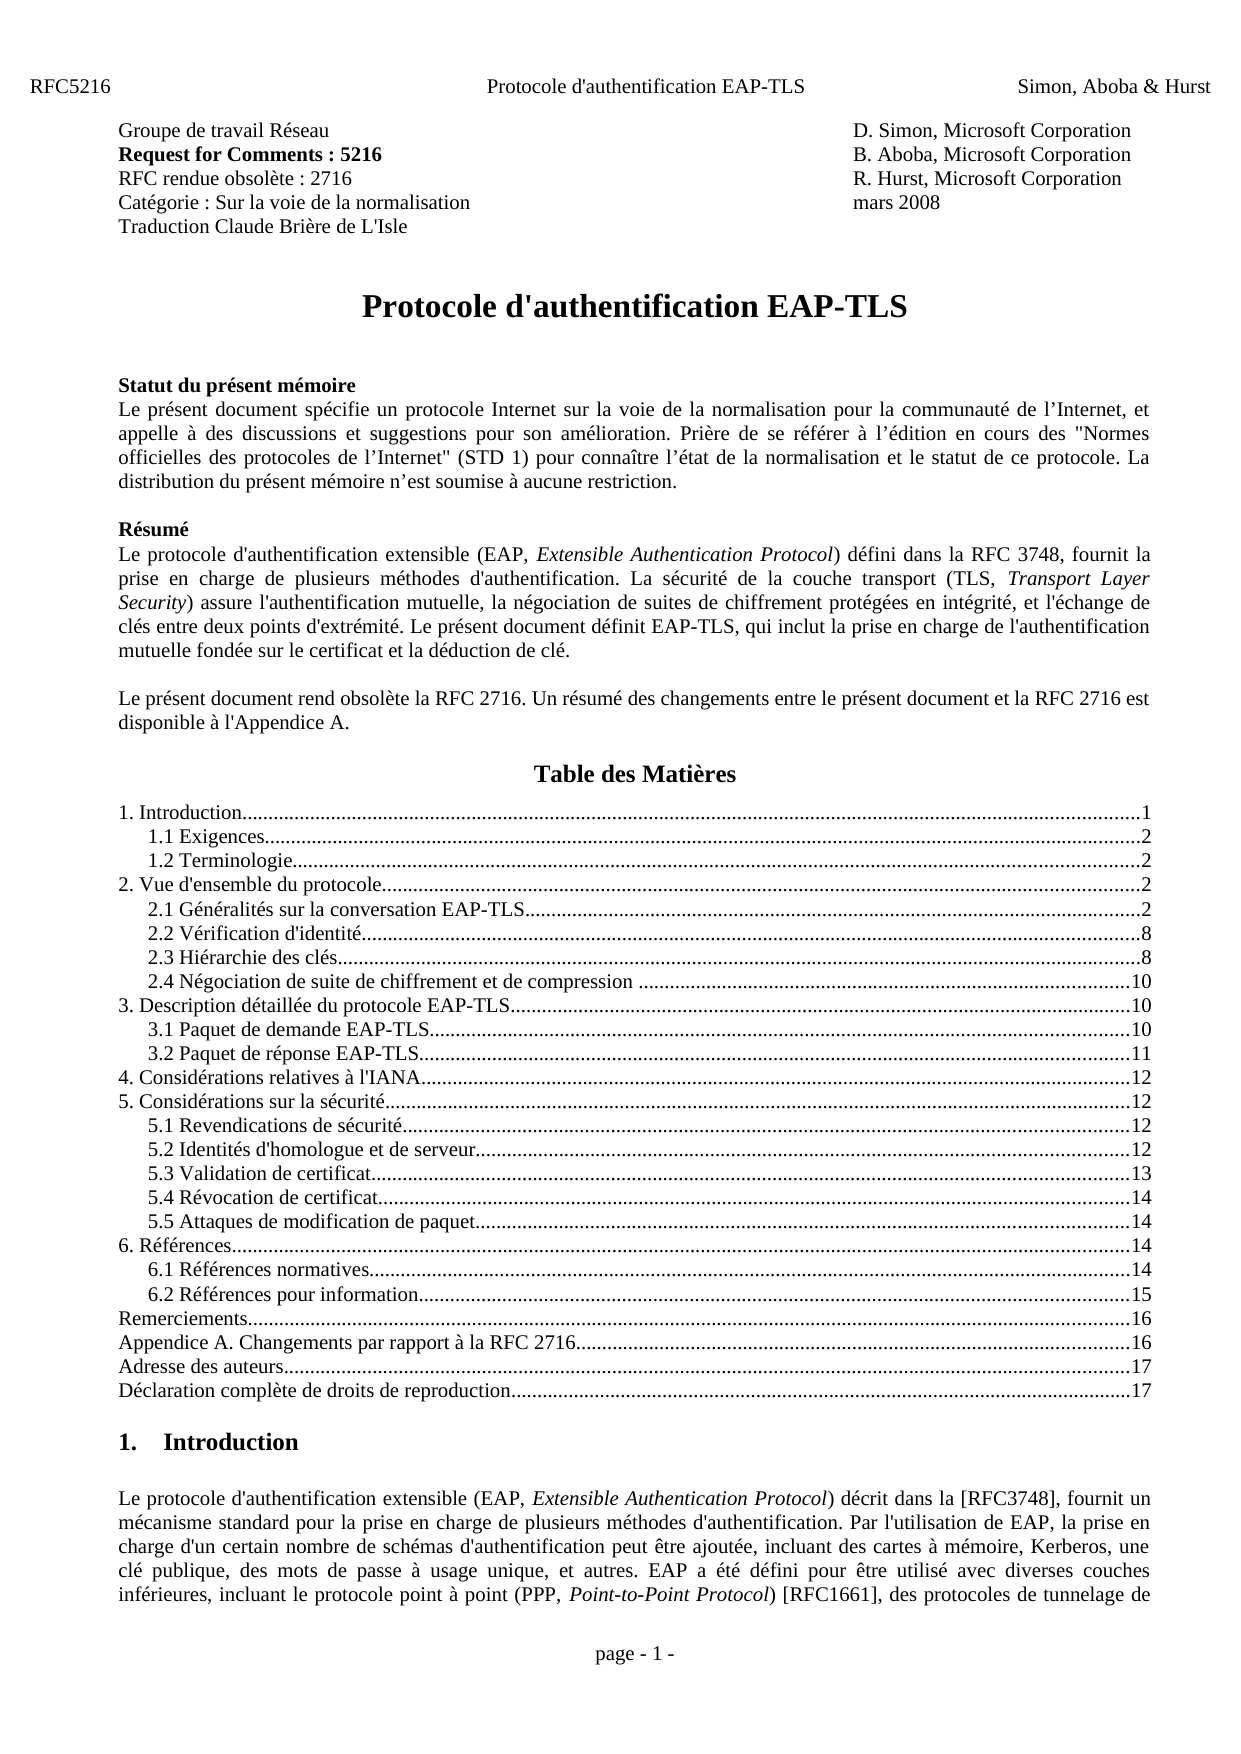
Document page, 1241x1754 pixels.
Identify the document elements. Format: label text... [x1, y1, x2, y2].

text 1.2 Terminologie 2 [148, 848, 1152, 872]
text 5.5 Attaques de modification de paquet 14 [148, 1209, 1152, 1233]
text 5.3 Validation de certificat 13 [148, 1161, 1152, 1185]
subtitle 1. Introduction [118, 1427, 1152, 1456]
text Appendice A. Changements par rapport à la RFC 2716 16 [118, 1329, 1152, 1354]
text Déclaration complète de droits de reproduction 17 [118, 1378, 1152, 1402]
text 2.4 Négociation de suite de chiffrement et de compression 10 [148, 969, 1152, 993]
text Statut du présent mémoire [118, 373, 1152, 397]
text 1.1 Exigences 2 [148, 824, 1152, 848]
text 2.2 Vérification d'identité 8 [148, 921, 1152, 944]
text 1. Introduction 1 [118, 800, 1152, 824]
text Le protocole d'authentification extensible (EAP, Extensible Authentication Protocol) défini dans la RFC 3748, fournit la prise en charge de plusieurs méthodes d'authentification. La sécurité de la couche transport (TLS, Transport Layer Security) assure l'authentification mutuelle, la négociation de suites de chiffrement protégées en intégrité, et l'échange de clés entre deux points d'extrémité. Le présent document définit EAP-TLS, qui inclut la prise en charge de l'authentification mutuelle fondée sur le certificat et la déduction de clé. [118, 541, 1152, 662]
text 4. Considérations relatives à l'IANA 12 [118, 1065, 1152, 1089]
text Adresse des auteurs 17 [118, 1354, 1152, 1378]
text Protocole d'authentification EAP-TLS [118, 287, 1152, 325]
table_cell Traduction Claude Brière de L'Isle [107, 214, 842, 238]
text Résumé [118, 517, 1152, 541]
table_cell [842, 214, 1155, 238]
text Le présent document rend obsolète la RFC 2716. Un résumé des changements entre le présent document et la RFC 2716 est disponible à l'Appendice A. [118, 686, 1152, 734]
text 6.1 Références normatives 14 [148, 1257, 1152, 1281]
text 6.2 Références pour information 15 [148, 1281, 1152, 1306]
table_cell RFC rendue obsolète : 2716 [107, 166, 842, 190]
table_cell B. Aboba, Microsoft Corporation [842, 142, 1155, 166]
text 2. Vue d'ensemble du protocole 2 [118, 872, 1152, 896]
text 5. Considérations sur la sécurité 12 [118, 1089, 1152, 1113]
table_header Groupe de travail Réseau [107, 118, 842, 142]
text 3. Description détaillée du protocole EAP-TLS 10 [118, 993, 1152, 1017]
table_cell Catégorie : Sur la voie de la normalisation [107, 190, 842, 214]
text 6. Références 14 [118, 1233, 1152, 1257]
text 2.1 Généralités sur la conversation EAP-TLS 2 [148, 896, 1152, 921]
text Remerciements 16 [118, 1306, 1152, 1329]
table_header D. Simon, Microsoft Corporation [842, 118, 1155, 142]
text 5.2 Identités d'homologue et de serveur 12 [148, 1137, 1152, 1161]
text 3.1 Paquet de demande EAP-TLS 10 [148, 1017, 1152, 1041]
text 2.3 Hiérarchie des clés 8 [148, 944, 1152, 969]
text Le protocole d'authentification extensible (EAP, Extensible Authentication Protocol) décrit dans la [RFC3748], fournit un mécanisme standard pour la prise en charge de plusieurs méthodes d'authentification. Par l'utilisation de EAP, la prise en charge d'un certain nombre de schémas d'authentification peut être ajoutée, incluant des cartes à mémoire, Kerberos, une clé publique, des mots de passe à usage unique, et autres. EAP a été défini pour être utilisé avec diverses couches inférieures, incluant le protocole point à point (PPP, Point-to-Point Protocol) [RFC1661], des protocoles de tunnelage de [118, 1486, 1152, 1606]
table_cell Request for Comments : 5216 [107, 142, 842, 166]
table_cell R. Hurst, Microsoft Corporation [842, 166, 1155, 190]
text 3.2 Paquet de réponse EAP-TLS 11 [148, 1041, 1152, 1065]
text Le présent document spécifie un protocole Internet sur la voie de la normalisation pour la communauté de l’Internet, et appelle à des discussions et suggestions pour son amélioration. Prière de se référer à l’édition en cours des "Normes officielles des protocoles de l’Internet" (STD 1) pour connaître l’état de la normalisation et le statut de ce protocole. La distribution du présent mémoire n’est soumise à aucune restriction. [118, 397, 1152, 493]
table_cell mars 2008 [842, 190, 1155, 214]
text 5.4 Révocation de certificat 14 [148, 1185, 1152, 1209]
text 5.1 Revendications de sécurité 12 [148, 1113, 1152, 1137]
subtitle Table des Matières [118, 759, 1152, 788]
